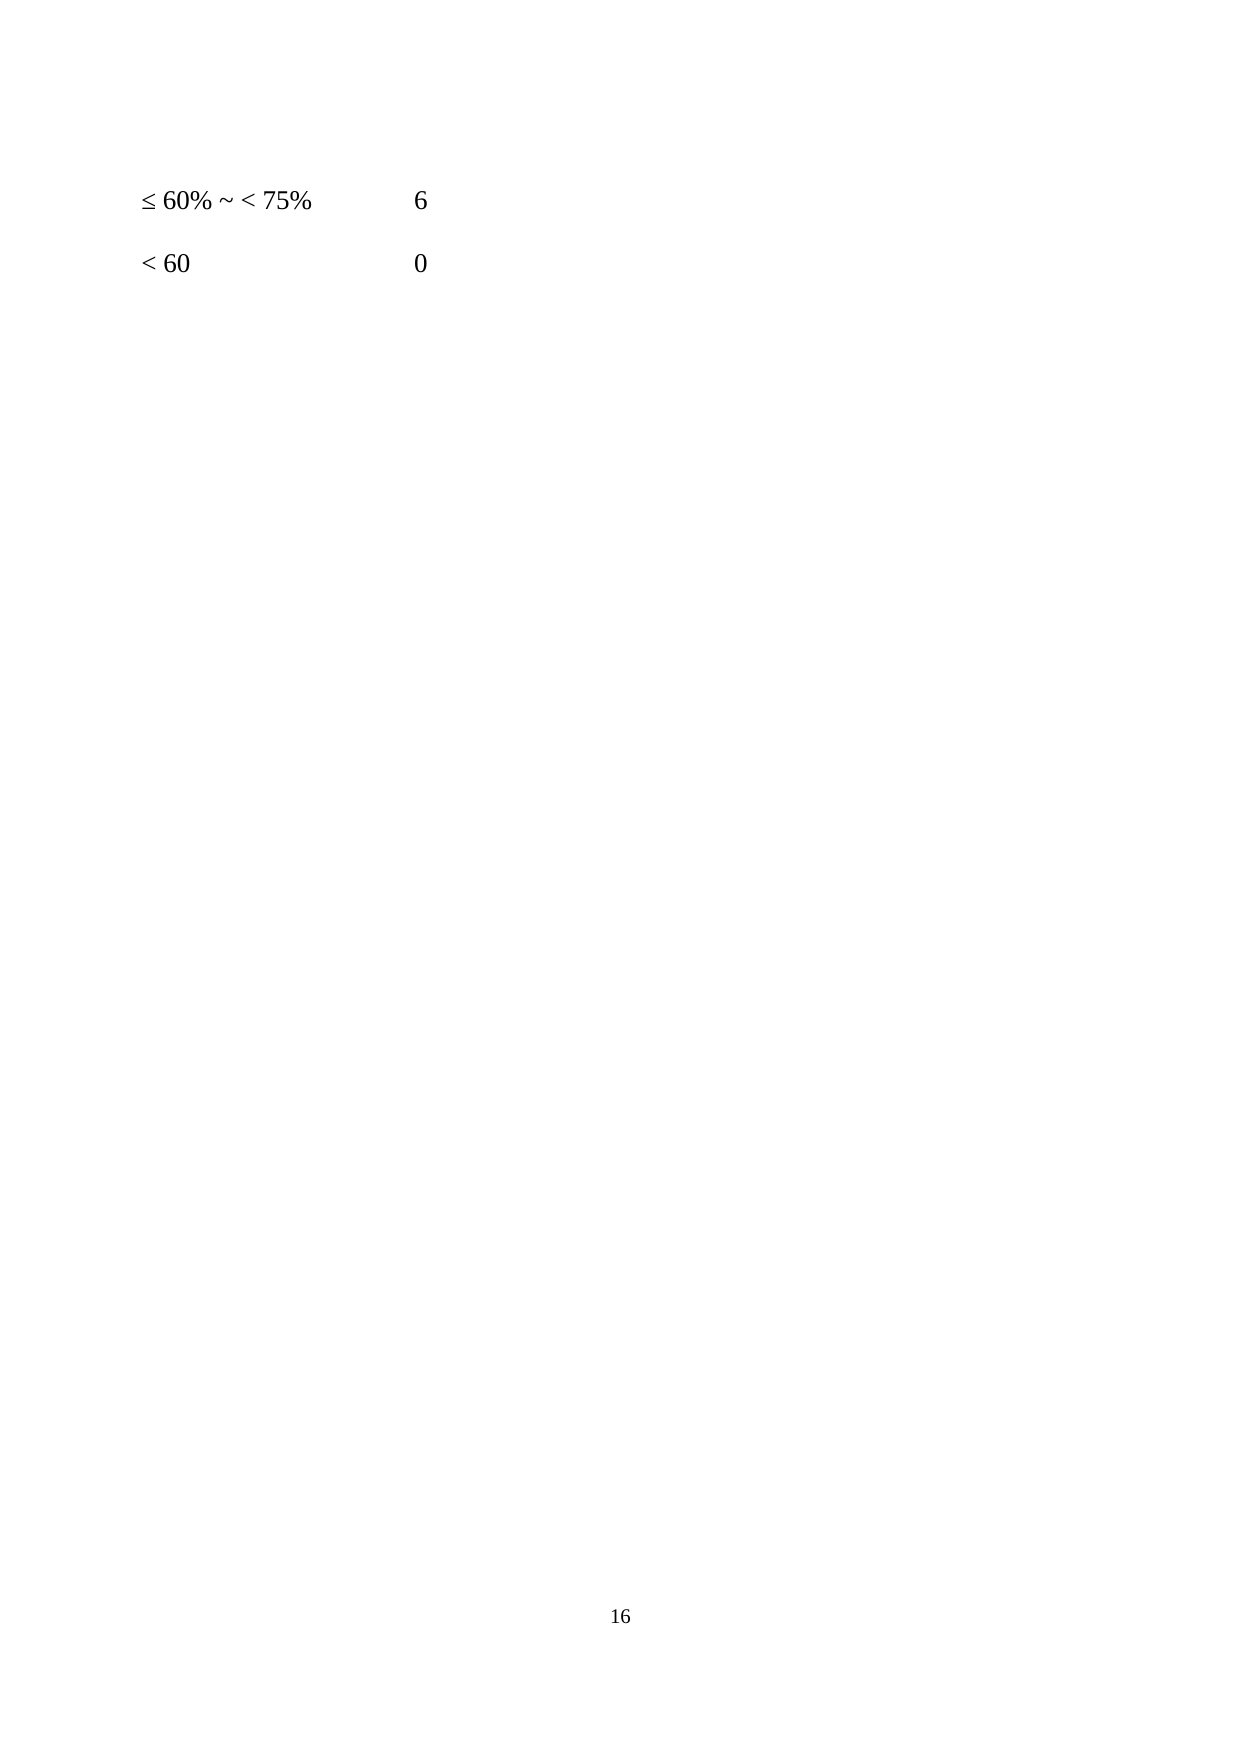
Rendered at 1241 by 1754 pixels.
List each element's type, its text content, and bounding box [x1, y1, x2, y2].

text ≤ 60% ~ < 75% 6 [100, 158, 1140, 221]
text < 60 0 [100, 221, 1140, 283]
